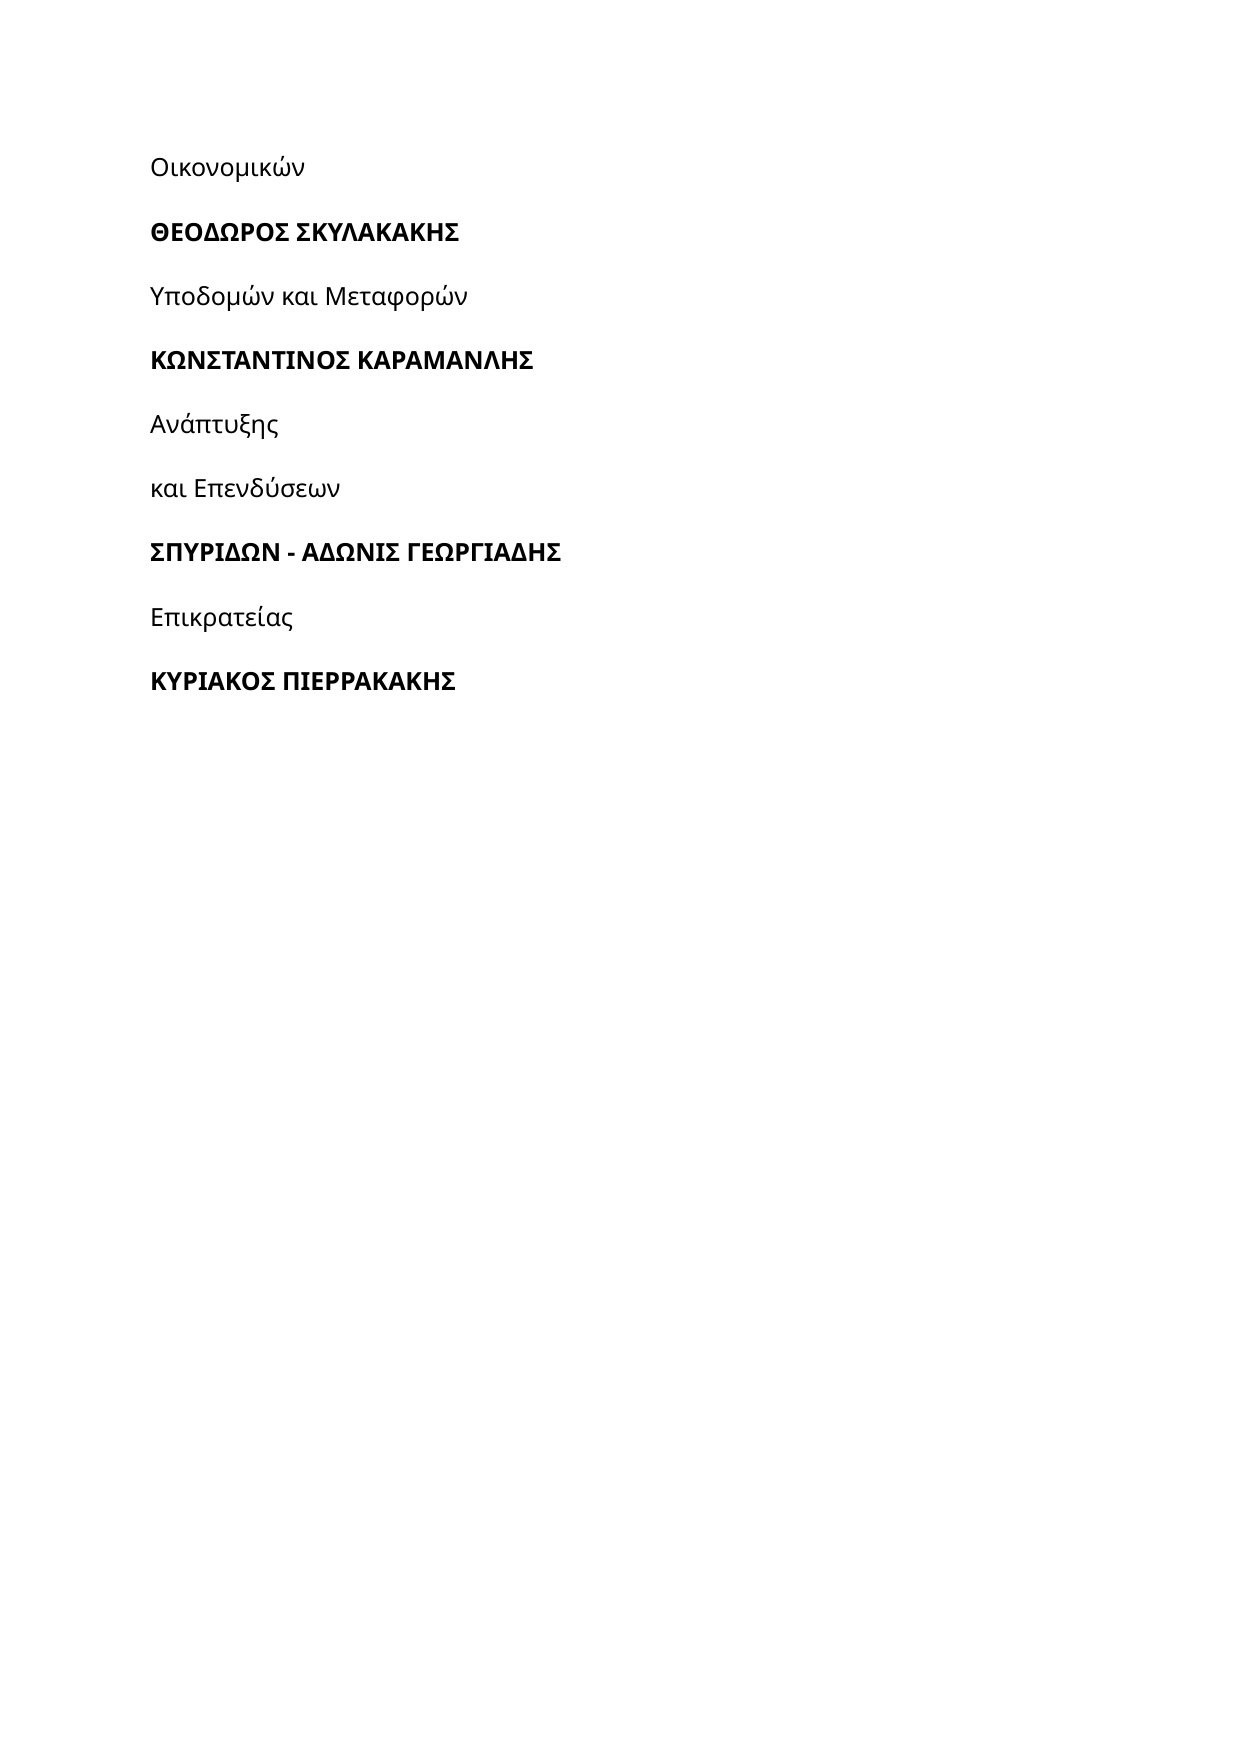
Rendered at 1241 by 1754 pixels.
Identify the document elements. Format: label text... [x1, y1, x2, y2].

text Επικρατείας [150, 599, 1090, 633]
text Υποδομών και Μεταφορών [150, 278, 1090, 312]
text Ανάπτυξης [150, 407, 1090, 441]
text και Επενδύσεων [150, 471, 1090, 505]
text ΣΠΥΡΙΔΩΝ - ΑΔΩΝΙΣ ΓΕΩΡΓΙΑΔΗΣ [150, 535, 1090, 569]
text ΘΕΟΔΩΡΟΣ ΣΚΥΛΑΚΑΚΗΣ [150, 214, 1090, 248]
text ΚΥΡΙΑΚΟΣ ΠΙΕΡΡΑΚΑΚΗΣ [150, 663, 1090, 697]
text Οικονομικών [150, 150, 1090, 184]
text ΚΩΝΣΤΑΝΤΙΝΟΣ ΚΑΡΑΜΑΝΛΗΣ [150, 342, 1090, 377]
